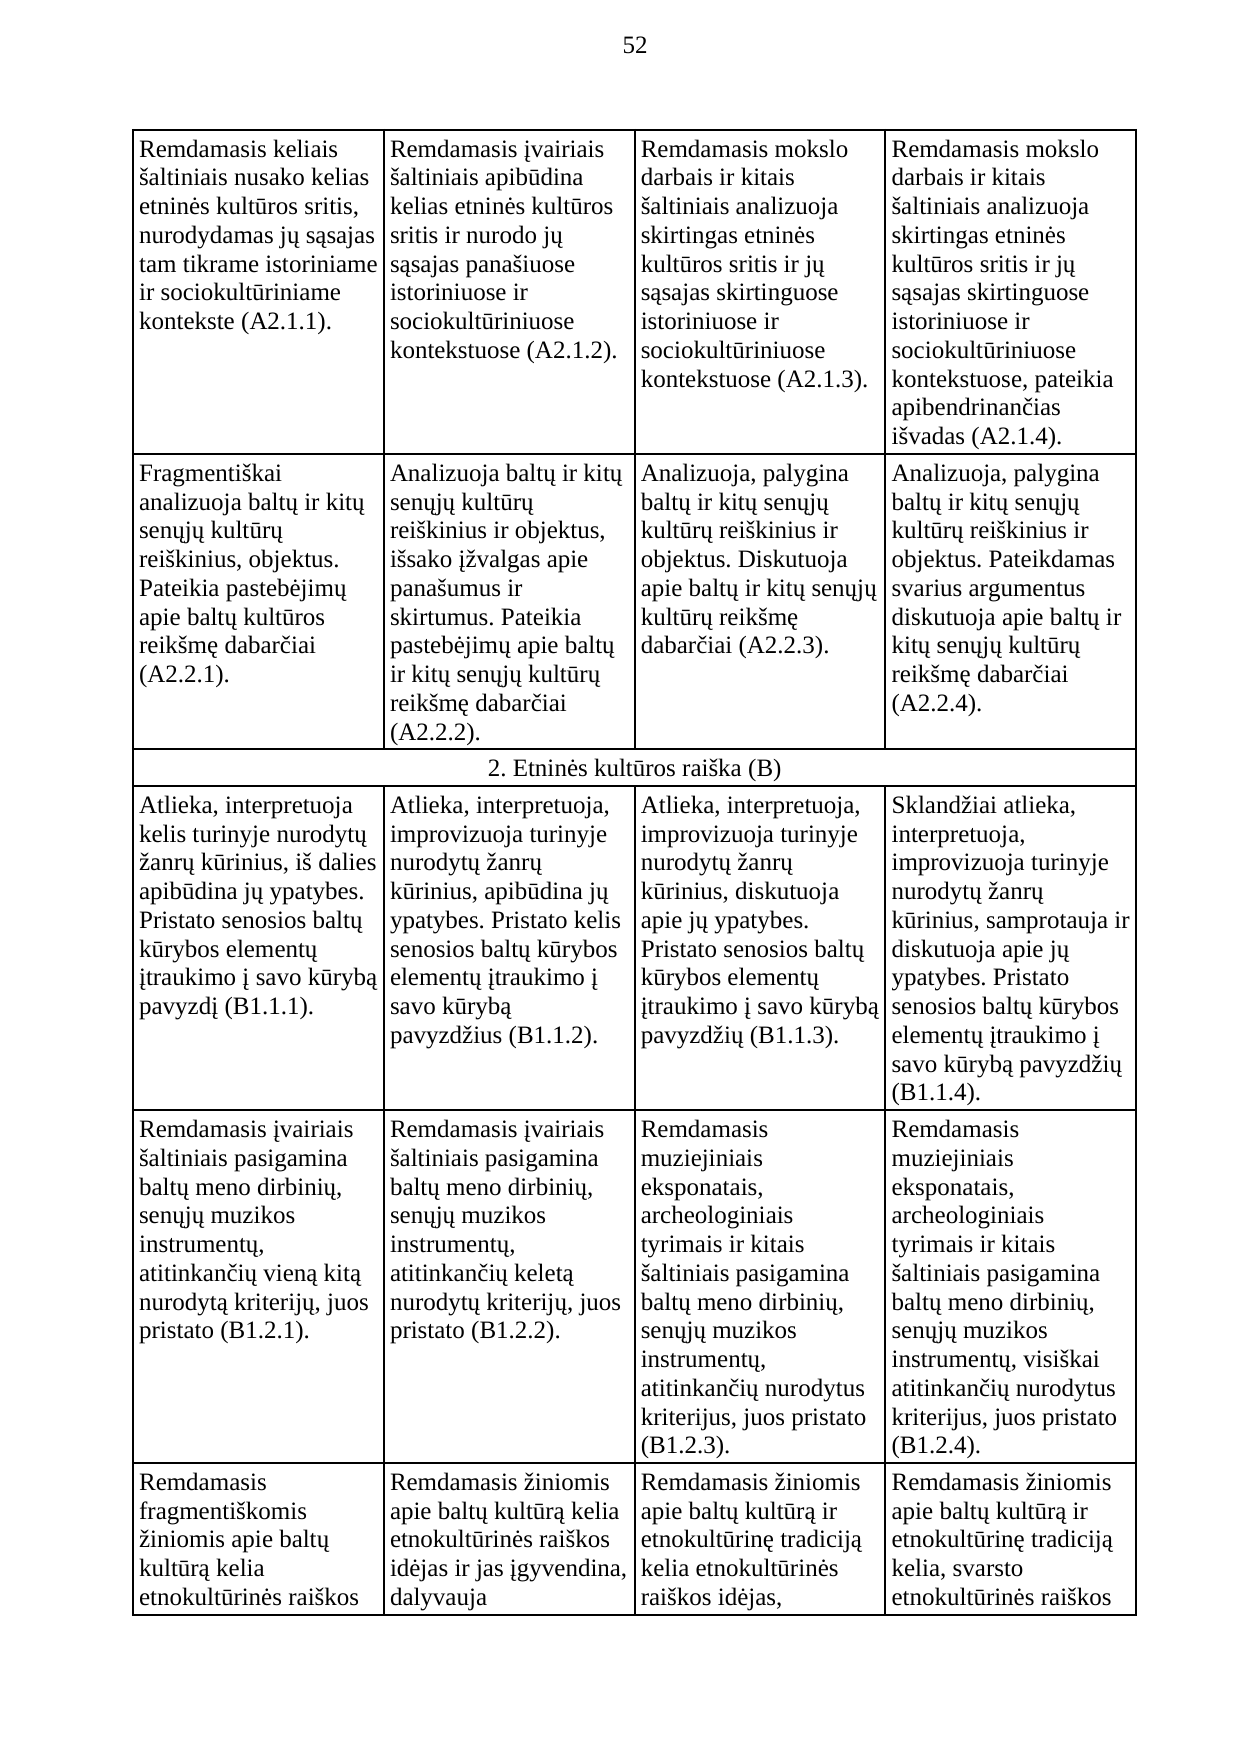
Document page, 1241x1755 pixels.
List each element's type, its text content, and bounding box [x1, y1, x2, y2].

table_cell Sklandžiai atlieka, interpretuoja, improvizuoja turinyje nurodytų žanrų kūrinius, samprotauja ir diskutuoja apie jų ypatybes. Pristato senosios baltų kūrybos elementų įtraukimo į savo kūrybą pavyzdžių (B1.1.4). [886, 787, 1135, 1109]
table_cell 2. Etninės kultūros raiška (B) [134, 750, 1135, 785]
table_cell Analizuoja, palygina baltų ir kitų senųjų kultūrų reiškinius ir objektus. Diskutuoja apie baltų ir kitų senųjų kultūrų reikšmę dabarčiai (A2.2.3). [636, 455, 884, 748]
table_cell Remdamasis įvairiais šaltiniais apibūdina kelias etninės kultūros sritis ir nurodo jų sąsajas panašiuose istoriniuose ir sociokultūriniuose kontekstuose (A2.1.2). [385, 131, 634, 453]
table_cell Atlieka, interpretuoja, improvizuoja turinyje nurodytų žanrų kūrinius, diskutuoja apie jų ypatybes. Pristato senosios baltų kūrybos elementų įtraukimo į savo kūrybą pavyzdžių (B1.1.3). [636, 787, 884, 1109]
table_cell Remdamasis žiniomis apie baltų kultūrą ir etnokultūrinę tradiciją kelia etnokultūrinės raiškos idėjas, [636, 1464, 884, 1614]
table_cell Remdamasis fragmentiškomis žiniomis apie baltų kultūrą kelia etnokultūrinės raiškos [134, 1464, 383, 1614]
table_cell Atlieka, interpretuoja kelis turinyje nurodytų žanrų kūrinius, iš dalies apibūdina jų ypatybes. Pristato senosios baltų kūrybos elementų įtraukimo į savo kūrybą pavyzdį (B1.1.1). [134, 787, 383, 1109]
table_cell Atlieka, interpretuoja, improvizuoja turinyje nurodytų žanrų kūrinius, apibūdina jų ypatybes. Pristato kelis senosios baltų kūrybos elementų įtraukimo į savo kūrybą pavyzdžius (B1.1.2). [385, 787, 634, 1109]
table_cell Remdamasis įvairiais šaltiniais pasigamina baltų meno dirbinių, senųjų muzikos instrumentų, atitinkančių keletą nurodytų kriterijų, juos pristato (B1.2.2). [385, 1111, 634, 1462]
table_cell Remdamasis žiniomis apie baltų kultūrą ir etnokultūrinę tradiciją kelia, svarsto etnokultūrinės raiškos [886, 1464, 1135, 1614]
table_cell Remdamasis mokslo darbais ir kitais šaltiniais analizuoja skirtingas etninės kultūros sritis ir jų sąsajas skirtinguose istoriniuose ir sociokultūriniuose kontekstuose (A2.1.3). [636, 131, 884, 453]
table_cell Remdamasis įvairiais šaltiniais pasigamina baltų meno dirbinių, senųjų muzikos instrumentų, atitinkančių vieną kitą nurodytą kriterijų, juos pristato (B1.2.1). [134, 1111, 383, 1462]
table_cell Remdamasis muziejiniais eksponatais, archeologiniais tyrimais ir kitais šaltiniais pasigamina baltų meno dirbinių, senųjų muzikos instrumentų, atitinkančių nurodytus kriterijus, juos pristato (B1.2.3). [636, 1111, 884, 1462]
table_cell Remdamasis žiniomis apie baltų kultūrą kelia etnokultūrinės raiškos idėjas ir jas įgyvendina, dalyvauja [385, 1464, 634, 1614]
table_cell Remdamasis mokslo darbais ir kitais šaltiniais analizuoja skirtingas etninės kultūros sritis ir jų sąsajas skirtinguose istoriniuose ir sociokultūriniuose kontekstuose, pateikia apibendrinančias išvadas (A2.1.4). [886, 131, 1135, 453]
table_cell Fragmentiškai analizuoja baltų ir kitų senųjų kultūrų reiškinius, objektus. Pateikia pastebėjimų apie baltų kultūros reikšmę dabarčiai (A2.2.1). [134, 455, 383, 748]
table_cell Remdamasis keliais šaltiniais nusako kelias etninės kultūros sritis, nurodydamas jų sąsajas tam tikrame istoriniame ir sociokultūriniame kontekste (A2.1.1). [134, 131, 383, 453]
table_cell Analizuoja baltų ir kitų senųjų kultūrų reiškinius ir objektus, išsako įžvalgas apie panašumus ir skirtumus. Pateikia pastebėjimų apie baltų ir kitų senųjų kultūrų reikšmę dabarčiai (A2.2.2). [385, 455, 634, 748]
table_cell Remdamasis muziejiniais eksponatais, archeologiniais tyrimais ir kitais šaltiniais pasigamina baltų meno dirbinių, senųjų muzikos instrumentų, visiškai atitinkančių nurodytus kriterijus, juos pristato (B1.2.4). [886, 1111, 1135, 1462]
table_cell Analizuoja, palygina baltų ir kitų senųjų kultūrų reiškinius ir objektus. Pateikdamas svarius argumentus diskutuoja apie baltų ir kitų senųjų kultūrų reikšmę dabarčiai (A2.2.4). [886, 455, 1135, 748]
